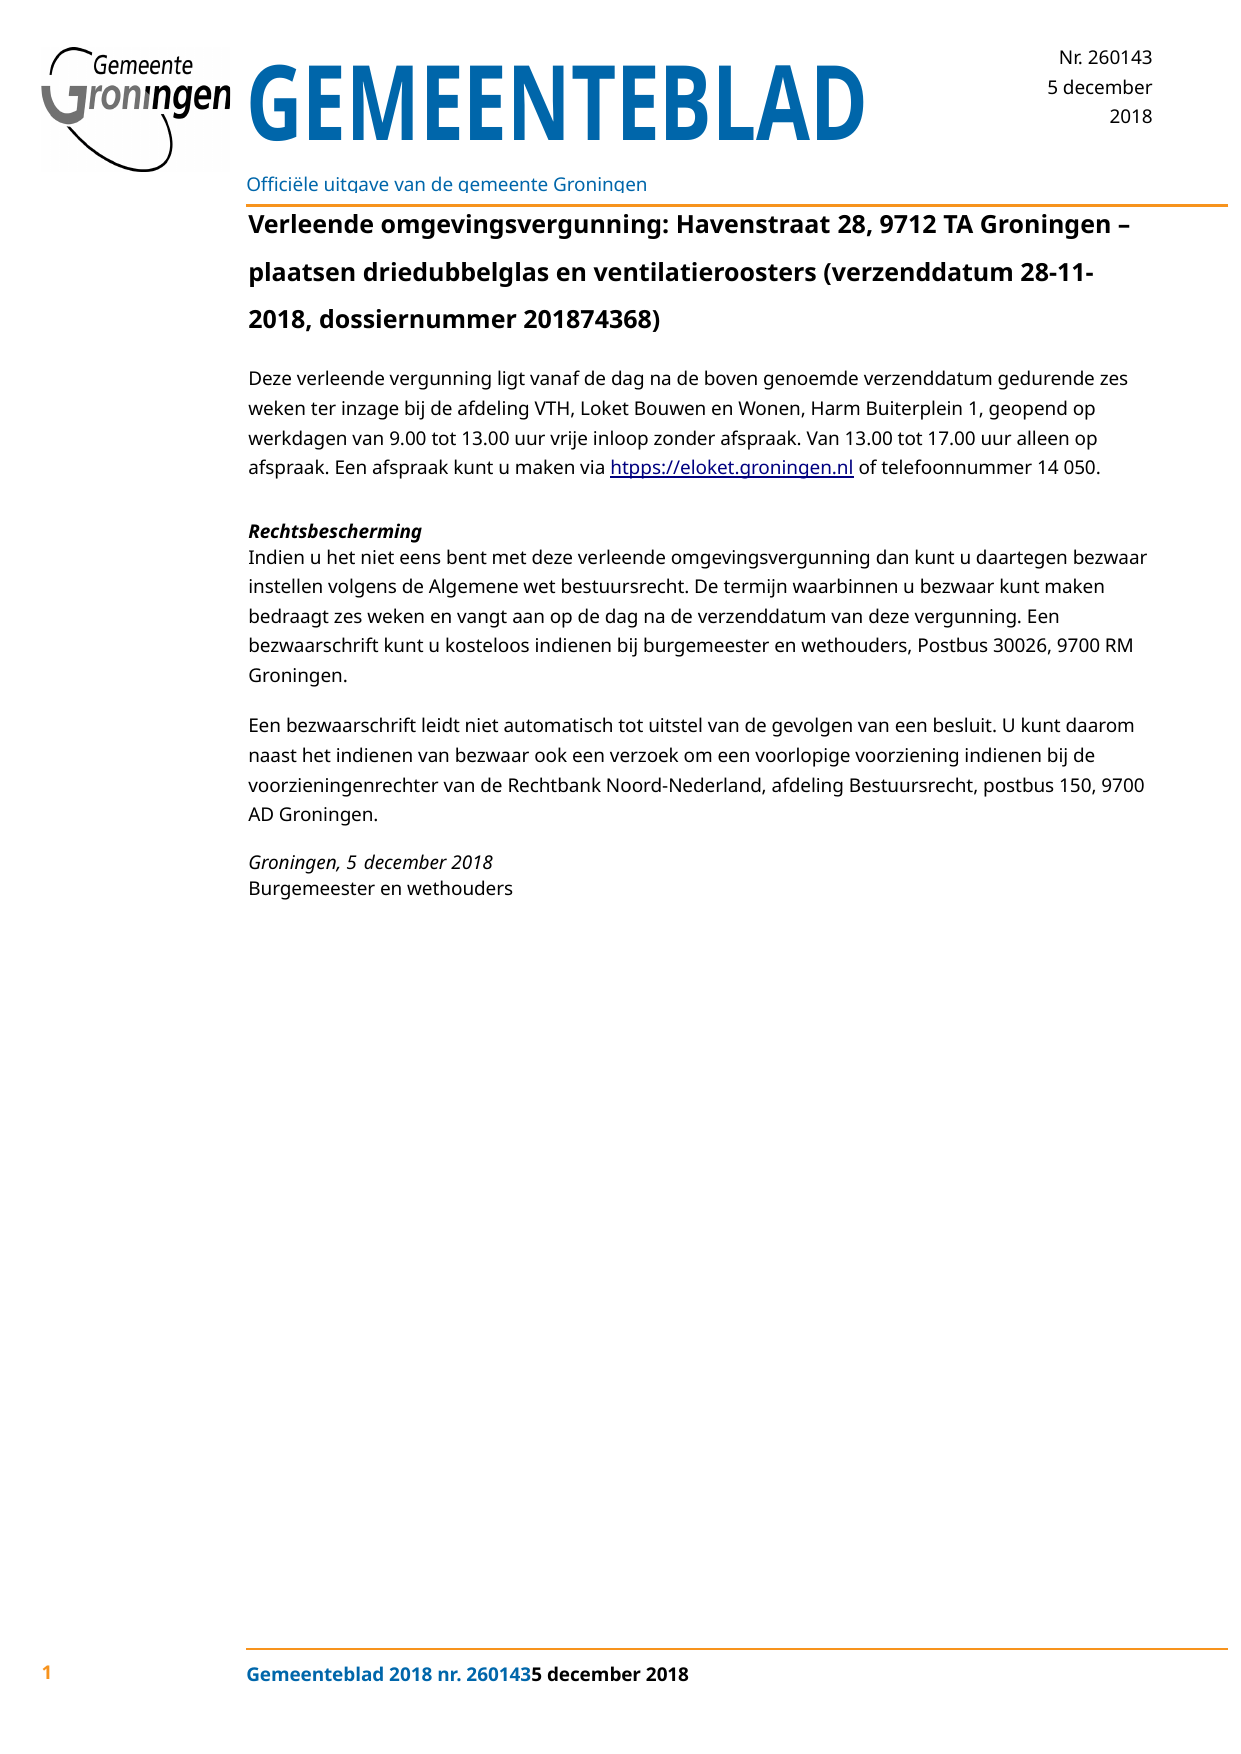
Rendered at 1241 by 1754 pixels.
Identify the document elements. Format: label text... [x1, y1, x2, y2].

text Burgemeester en wethouders [248, 875, 1152, 901]
text Groningen, 5 december 2018 [248, 849, 1152, 875]
text Een bezwaarschrift leidt niet automatisch tot uitstel van de gevolgen van een besluit. U kunt daarom naast het indienen van bezwaar ook een verzoek om een voorlopige voorziening indienen bij de voorzieningenrechter van de Rechtbank Noord-Nederland, afdeling Bestuursrecht, postbus 150, 9700 AD Groningen. [248, 713, 1152, 827]
text Deze verleende vergunning ligt vanaf de dag na de boven genoemde verzenddatum gedurende zes weken ter inzage bij de afdeling VTH, Loket Bouwen en Wonen, Harm Buiterplein 1, geopend op werkdagen van 9.00 tot 13.00 uur vrije inloop zonder afspraak. Van 13.00 tot 17.00 uur alleen op afspraak. Een afspraak kunt u maken via htpps://eloket.groningen.nl of telefoonnummer 14 050. [248, 366, 1152, 480]
text Rechtsbescherming [248, 518, 1152, 544]
text Indien u het niet eens bent met deze verleende omgevingsvergunning dan kunt u daartegen bezwaar instellen volgens de Algemene wet bestuursrecht. De termijn waarbinnen u bezwaar kunt maken bedraagt zes weken en vangt aan op de dag na de verzenddatum van deze vergunning. Een bezwaarschrift kunt u kosteloos indienen bij burgemeester en wethouders, Postbus 30026, 9700 RM Groningen. [248, 544, 1152, 688]
text Verleende omgevingsvergunning: Havenstraat 28, 9712 TA Groningen – plaatsen driedubbelglas en ventilatieroosters (verzenddatum 28-11-2018, dossiernummer 201874368) [248, 207, 1152, 336]
picture [41, 47, 231, 172]
